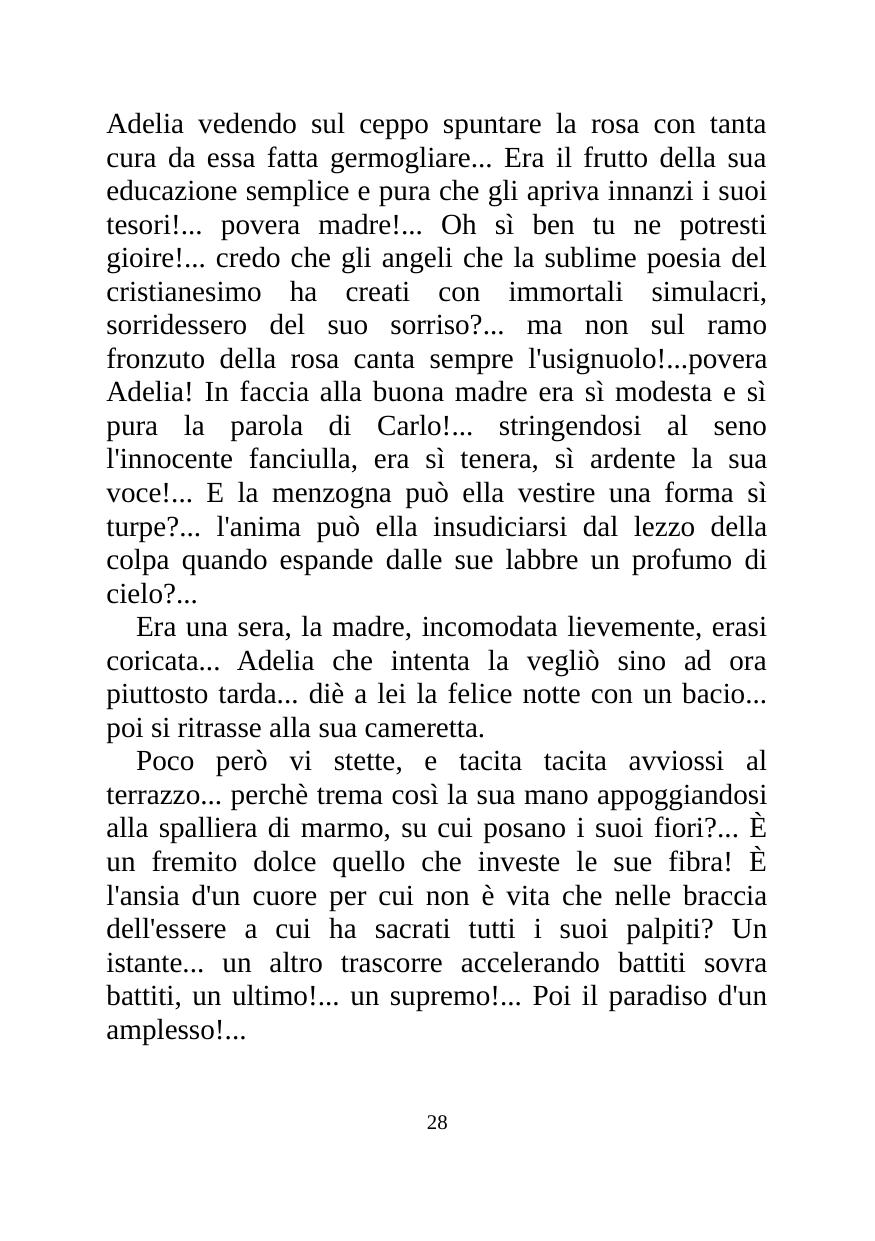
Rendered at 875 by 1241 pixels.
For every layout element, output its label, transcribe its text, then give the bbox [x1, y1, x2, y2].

text Adelia vedendo sul ceppo spuntare la rosa con tanta cura da essa fatta germogliare... Era il frutto della sua educazione semplice e pura che gli apriva innanzi i suoi tesori!... povera madre!... Oh sì ben tu ne potresti gioire!... credo che gli angeli che la sublime poesia del cristianesimo ha creati con immortali simulacri, sorridessero del suo sorriso?... ma non sul ramo fronzuto della rosa canta sempre l'usignuolo!...povera Adelia! In faccia alla buona madre era sì modesta e sì pura la parola di Carlo!... stringendosi al seno l'innocente fanciulla, era sì tenera, sì ardente la sua voce!... E la menzogna può ella vestire una forma sì turpe?... l'anima può ella insudiciarsi dal lezzo della colpa quando espande dalle sue labbre un profumo di cielo?... [106, 106, 768, 609]
text Poco però vi stette, e tacita tacita avviossi al terrazzo... perchè trema così la sua mano appoggiandosi alla spalliera di marmo, su cui posano i suoi fiori?... È un fremito dolce quello che investe le sue fibra! È l'ansia d'un cuore per cui non è vita che nelle braccia dell'essere a cui ha sacrati tutti i suoi palpiti? Un istante... un altro trascorre accelerando battiti sovra battiti, un ultimo!... un supremo!... Poi il paradiso d'un amplesso!... [106, 743, 768, 1045]
text Era una sera, la madre, incomodata lievemente, erasi coricata... Adelia che intenta la vegliò sino ad ora piuttosto tarda... diè a lei la felice notte con un bacio... poi si ritrasse alla sua cameretta. [106, 609, 768, 743]
